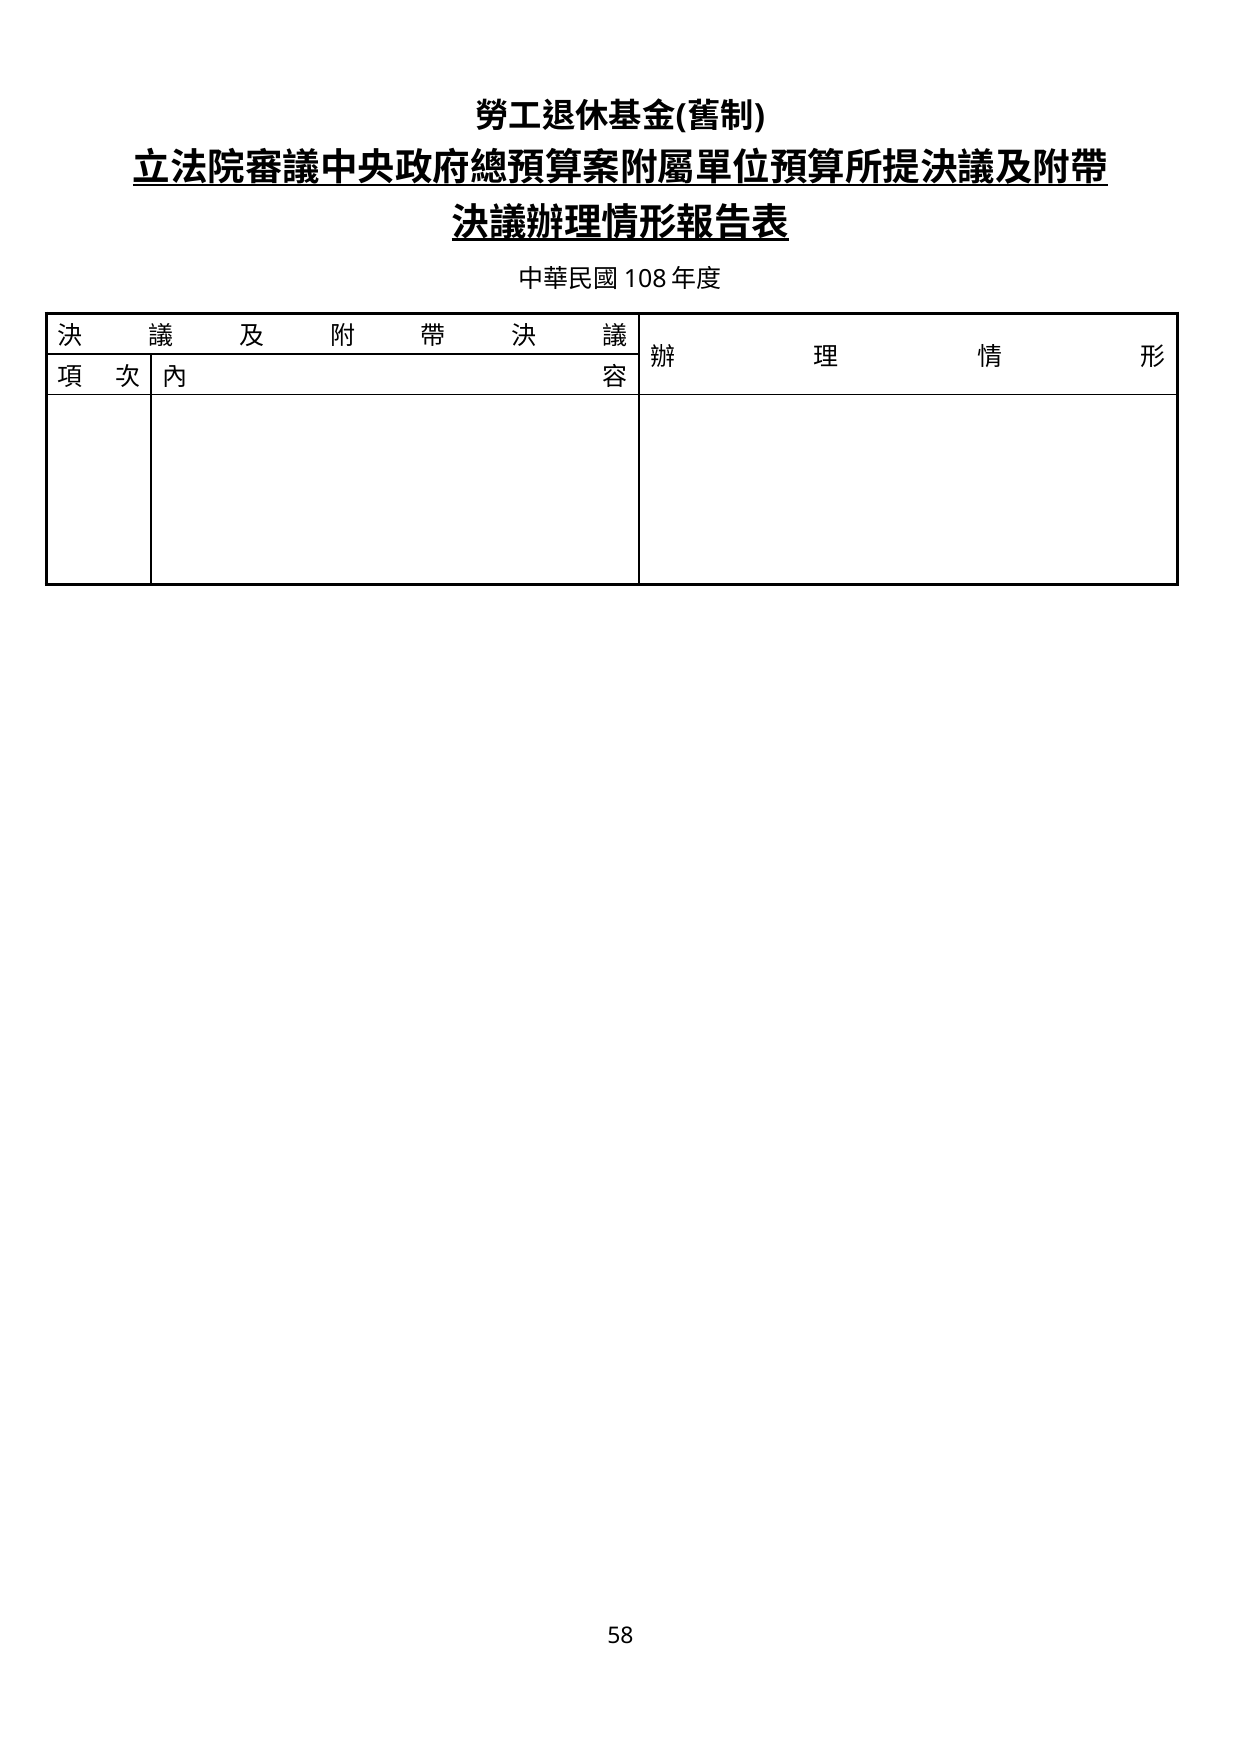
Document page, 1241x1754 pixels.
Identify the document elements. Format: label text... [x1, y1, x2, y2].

table_header 辦理情形 [640, 315, 1176, 394]
table_cell 內容 [152, 355, 638, 394]
table_cell [640, 395, 1176, 583]
table_cell 項次 [48, 355, 150, 394]
table_cell [48, 395, 150, 583]
table_header 決議及附帶決議 [48, 315, 638, 353]
table_cell [152, 395, 638, 583]
